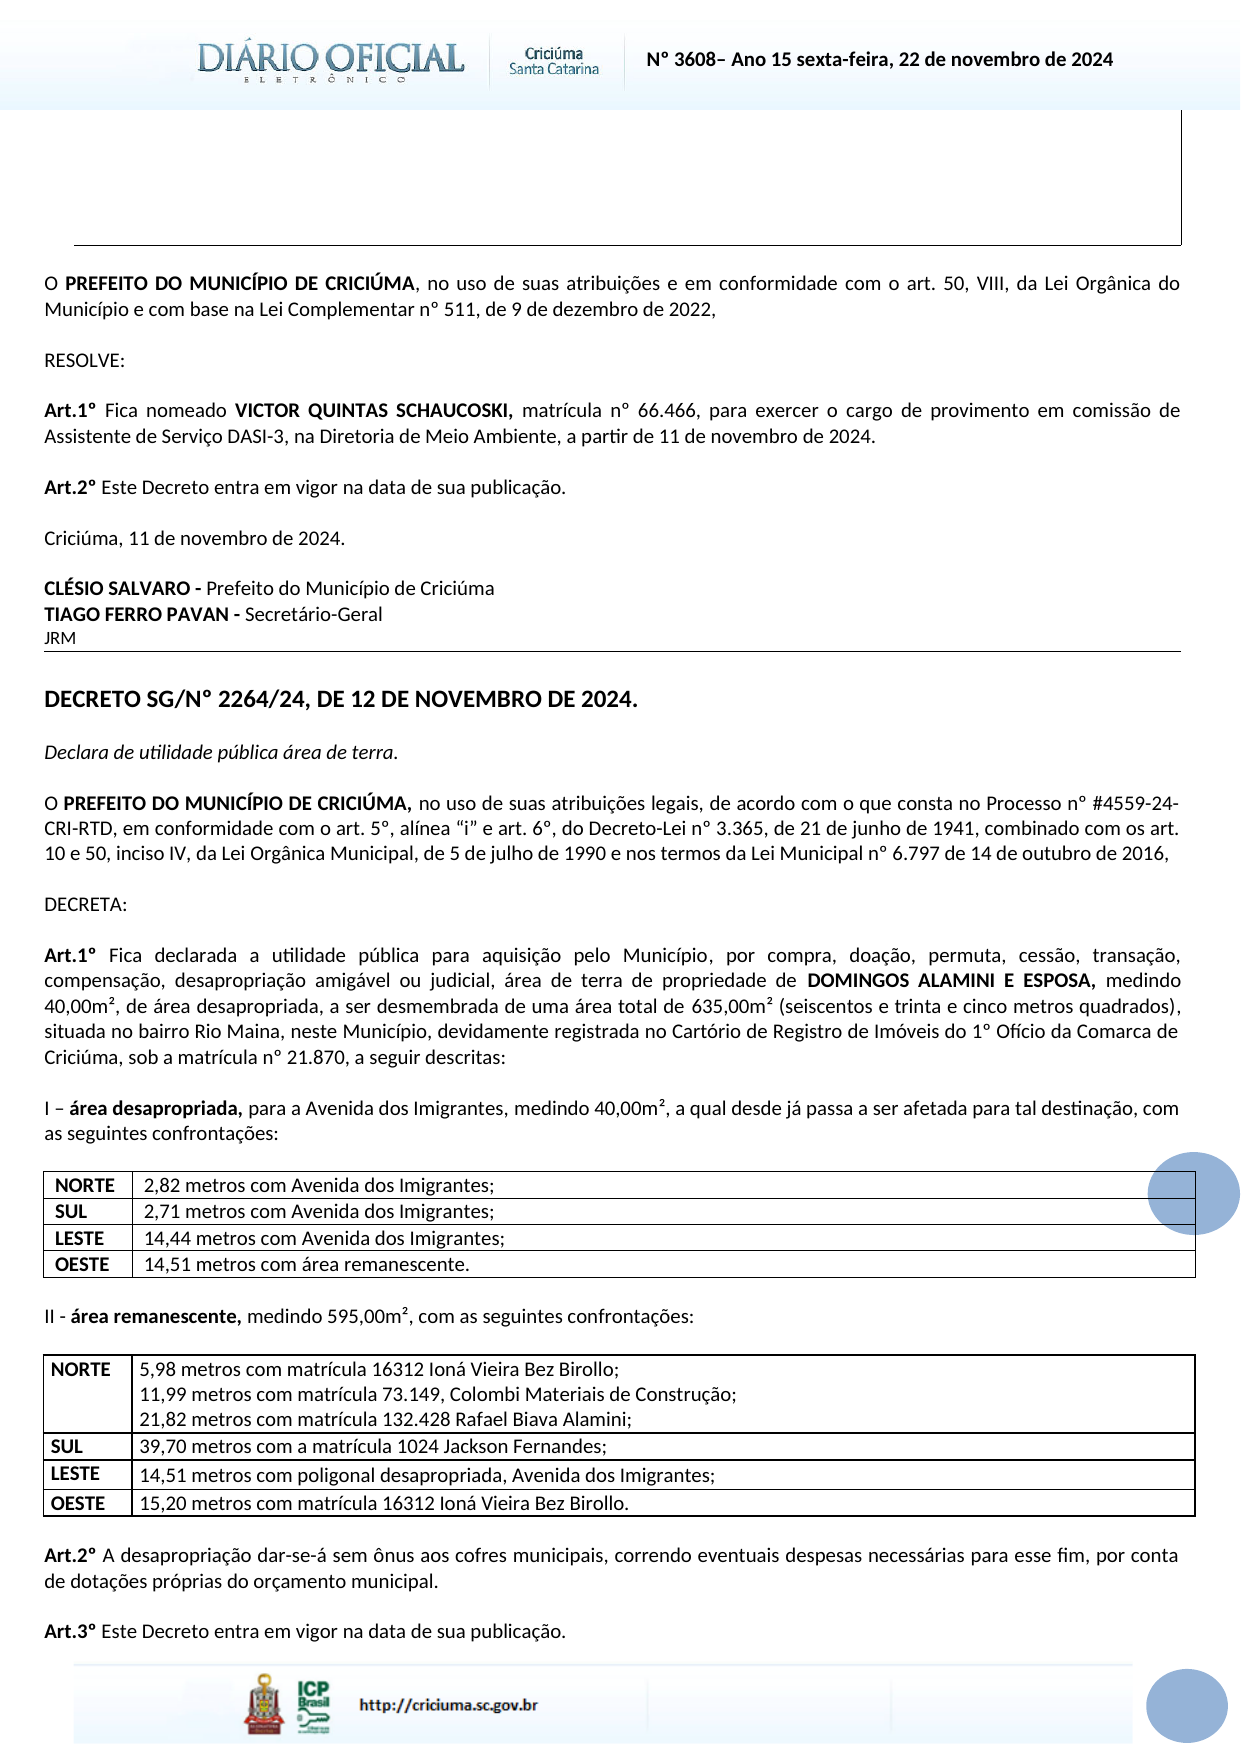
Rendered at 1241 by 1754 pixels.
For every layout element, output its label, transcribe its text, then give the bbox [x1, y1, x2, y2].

table_cell SUL [44, 1434, 131, 1459]
text II - área remanescente, medindo 595,00m², com as seguintes confrontações: [44, 1303, 1181, 1329]
table_cell 2,71 metros com Avenida dos Imigrantes; [133, 1199, 1161, 1224]
text O PREFEITO DO MUNICÍPIO DE CRICIÚMA, no uso de suas atribuições legais, de acordo com o que consta no Processo nº #4559-24-CRI-RTD, em conformidade com o art. 5º, alínea “i” e art. 6º, do Decreto-Lei nº 3.365, de 21 de junho de 1941, combinado com os art. 10 e 50, inciso IV, da Lei Orgânica Municipal, de 5 de julho de 1990 e nos termos da Lei Municipal nº 6.797 de 14 de outubro de 2016, [44, 790, 1181, 866]
text Art.1º Fica nomeado VICTOR QUINTAS SCHAUCOSKI, matrícula nº 66.466, para exercer o cargo de provimento em comissão de Assistente de Serviço DASI-3, na Diretoria de Meio Ambiente, a partir de 11 de novembro de 2024. [44, 398, 1181, 448]
text RESOLVE: [44, 347, 1181, 372]
table_header NORTE [44, 1356, 131, 1432]
table_header 5,98 metros com matrícula 16312 Ioná Vieira Bez Birollo; 11,99 metros com matrícula 73.149, Colombi Materiais de Construção; 21,82 metros com matrícula 132.428 Rafael Biava Alamini; [133, 1356, 1194, 1432]
table_cell LESTE [44, 1225, 132, 1250]
table_header NORTE [44, 1172, 132, 1197]
table_cell OESTE [44, 1490, 131, 1515]
text DECRETA: [44, 891, 1181, 917]
table_cell 39,70 metros com a matrícula 1024 Jackson Fernandes; [133, 1434, 1194, 1459]
text Art.1º Fica declarada a utilidade pública para aquisição pelo Município, por compra, doação, permuta, cessão, transação, compensação, desapropriação amigável ou judicial, área de terra de propriedade de DOMINGOS ALAMINI E ESPOSA, medindo 40,00m², de área desapropriada, a ser desmembrada de uma área total de 635,00m² (seiscentos e trinta e cinco metros quadrados), situada no bairro Rio Maina, neste Município, devidamente registrada no Cartório de Registro de Imóveis do 1º Ofício da Comarca de Criciúma, sob a matrícula nº 21.870, a seguir descritas: [44, 942, 1181, 1069]
text Art.2º Este Decreto entra em vigor na data de sua publicação. [44, 474, 1181, 499]
text DECRETO SG/Nº 2264/24, DE 12 DE NOVEMBRO DE 2024. [44, 683, 1181, 713]
text Declara de utilidade pública área de terra. [44, 739, 1181, 764]
table_cell 14,51 metros com poligonal desapropriada, Avenida dos Imigrantes; [133, 1461, 1194, 1488]
text Art.3º Este Decreto entra em vigor na data de sua publicação. [44, 1619, 1181, 1644]
table_cell 14,51 metros com área remanescente. [133, 1251, 1195, 1277]
text Art.2º A desapropriação dar-se-á sem ônus aos cofres municipais, correndo eventuais despesas necessárias para esse fim, por conta de dotações próprias do orçamento municipal. [44, 1542, 1181, 1593]
table_cell 15,20 metros com matrícula 16312 Ioná Vieira Bez Birollo. [133, 1490, 1194, 1515]
text Criciúma, 11 de novembro de 2024. [44, 525, 1181, 550]
table_header 2,82 metros com Avenida dos Imigrantes; [133, 1172, 1153, 1197]
text CLÉSIO SALVARO - Prefeito do Município de Criciúma [44, 576, 1181, 601]
table_cell SUL [44, 1199, 132, 1224]
table_cell 14,44 metros com Avenida dos Imigrantes; [133, 1225, 1195, 1250]
text O PREFEITO DO MUNICÍPIO DE CRICIÚMA, no uso de suas atribuições e em conformidade com o art. 50, VIII, da Lei Orgânica do Município e com base na Lei Complementar nº 511, de 9 de dezembro de 2022, [44, 271, 1181, 321]
text I – área desapropriada, para a Avenida dos Imigrantes, medindo 40,00m², a qual desde já passa a ser afetada para tal destinação, com as seguintes confrontações: [44, 1095, 1181, 1146]
table_cell LESTE [44, 1461, 131, 1488]
text JRM [44, 626, 1181, 651]
text TIAGO FERRO PAVAN - Secretário-Geral [44, 601, 1181, 626]
table_cell OESTE [44, 1251, 132, 1277]
